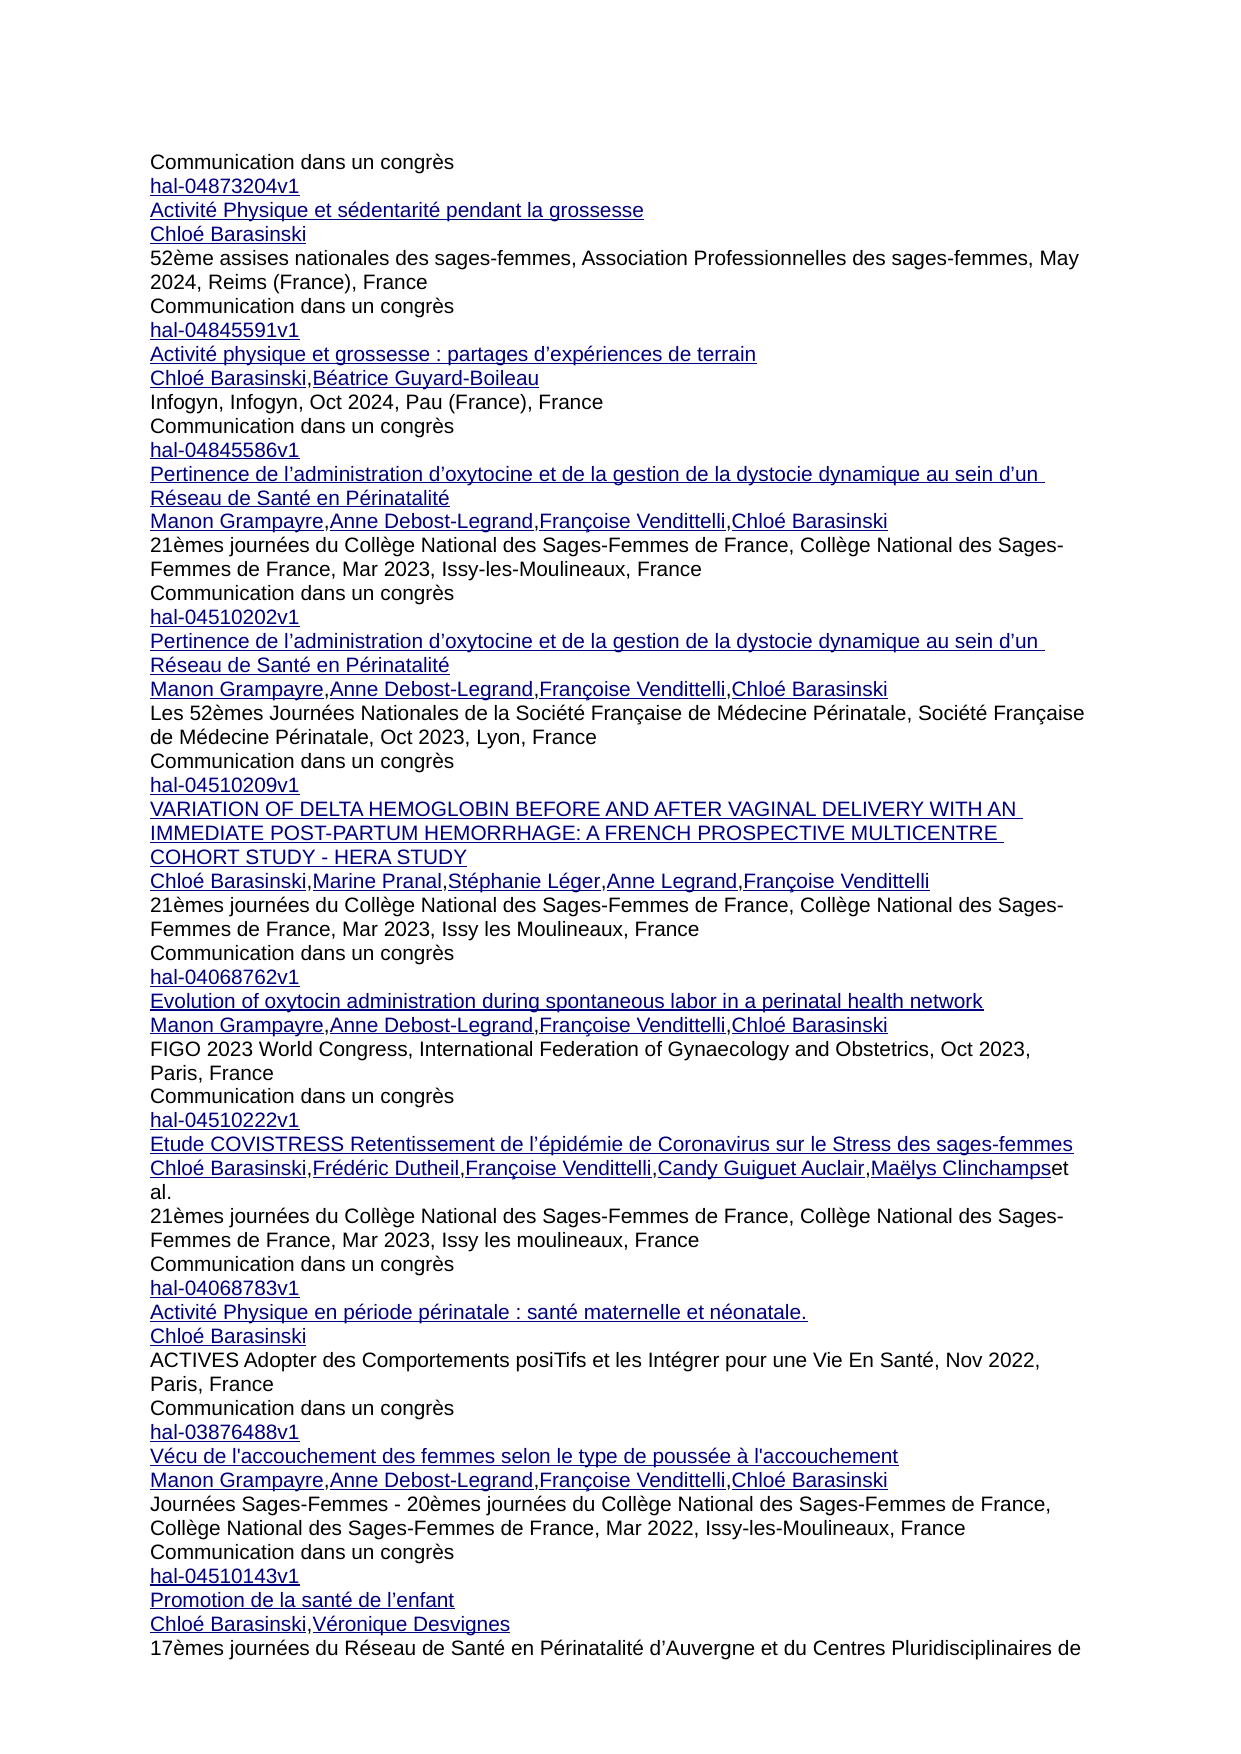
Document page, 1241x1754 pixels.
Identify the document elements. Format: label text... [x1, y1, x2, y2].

table_cell Activité Physique en période périnatale : santé maternelle et néonatale. Chloé Barasinski ACTIVES Adopter des Comportements posiTifs et les Intégrer pour une Vie En Santé, Nov 2022, Paris, France Communication dans un congrès hal-03876488v1 [150, 1300, 1090, 1444]
table_cell Activité physique et grossesse : partages d’expériences de terrain Chloé Barasinski,Béatrice Guyard-Boileau Infogyn, Infogyn, Oct 2024, Pau (France), France Communication dans un congrès hal-04845586v1 [150, 342, 1090, 461]
table_cell Pertinence de l’administration d’oxytocine et de la gestion de la dystocie dynamique au sein d’un Réseau de Santé en Périnatalité Manon Grampayre,Anne Debost-Legrand,Françoise Vendittelli,Chloé Barasinski 21èmes journées du Collège National des Sages-Femmes de France, Collège National des Sages-Femmes de France, Mar 2023, Issy-les-Moulineaux, France Communication dans un congrès hal-04510202v1 [150, 461, 1090, 629]
table_cell Etude COVISTRESS Retentissement de l’épidémie de Coronavirus sur le Stress des sages-femmes Chloé Barasinski,Frédéric Dutheil,Françoise Vendittelli,Candy Guiguet Auclair,Maëlys Clinchampset al. 21èmes journées du Collège National des Sages-Femmes de France, Collège National des Sages-Femmes de France, Mar 2023, Issy les moulineaux, France Communication dans un congrès hal-04068783v1 [150, 1132, 1090, 1300]
table_cell Pertinence de l’administration d’oxytocine et de la gestion de la dystocie dynamique au sein d’un Réseau de Santé en Périnatalité Manon Grampayre,Anne Debost-Legrand,Françoise Vendittelli,Chloé Barasinski Les 52èmes Journées Nationales de la Société Française de Médecine Périnatale, Société Française de Médecine Périnatale, Oct 2023, Lyon, France Communication dans un congrès hal-04510209v1 [150, 629, 1090, 797]
table_cell Promotion de la santé de l’enfant Chloé Barasinski,Véronique Desvignes 17èmes journées du Réseau de Santé en Périnatalité d’Auvergne et du Centres Pluridisciplinaires de [150, 1588, 1090, 1659]
table_cell Evolution of oxytocin administration during spontaneous labor in a perinatal health network Manon Grampayre,Anne Debost-Legrand,Françoise Vendittelli,Chloé Barasinski FIGO 2023 World Congress, International Federation of Gynaecology and Obstetrics, Oct 2023, Paris, France Communication dans un congrès hal-04510222v1 [150, 989, 1090, 1132]
table_cell Communication dans un congrès hal-04873204v1 [150, 150, 1090, 198]
table_cell Vécu de l'accouchement des femmes selon le type de poussée à l'accouchement Manon Grampayre,Anne Debost-Legrand,Françoise Vendittelli,Chloé Barasinski Journées Sages-Femmes - 20èmes journées du Collège National des Sages-Femmes de France, Collège National des Sages-Femmes de France, Mar 2022, Issy-les-Moulineaux, France Communication dans un congrès hal-04510143v1 [150, 1444, 1090, 1587]
table_cell VARIATION OF DELTA HEMOGLOBIN BEFORE AND AFTER VAGINAL DELIVERY WITH AN IMMEDIATE POST-PARTUM HEMORRHAGE: A FRENCH PROSPECTIVE MULTICENTRE COHORT STUDY - HERA STUDY Chloé Barasinski,Marine Pranal,Stéphanie Léger,Anne Legrand,Françoise Vendittelli 21èmes journées du Collège National des Sages-Femmes de France, Collège National des Sages-Femmes de France, Mar 2023, Issy les Moulineaux, France Communication dans un congrès hal-04068762v1 [150, 797, 1090, 988]
table_cell Activité Physique et sédentarité pendant la grossesse Chloé Barasinski 52ème assises nationales des sages-femmes, Association Professionnelles des sages-femmes, May 2024, Reims (France), France Communication dans un congrès hal-04845591v1 [150, 198, 1090, 342]
